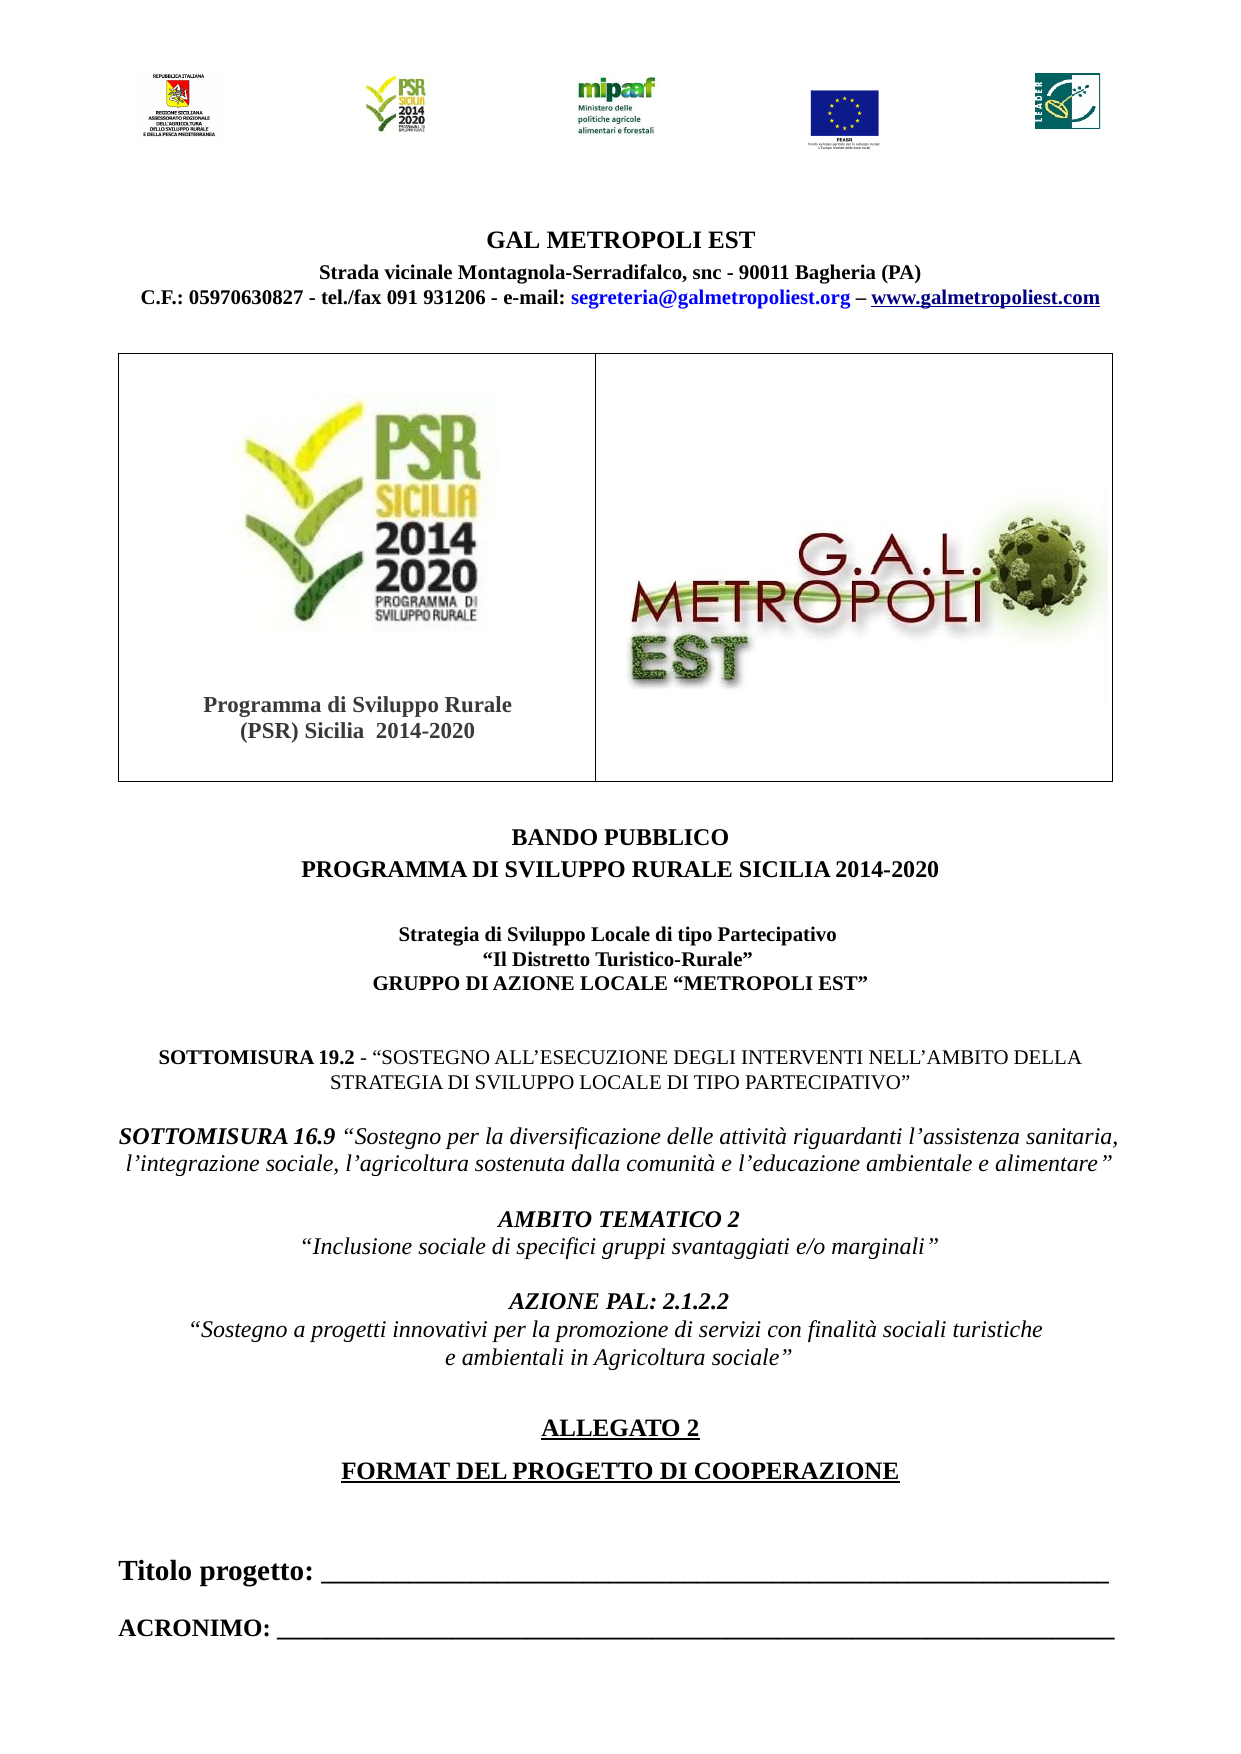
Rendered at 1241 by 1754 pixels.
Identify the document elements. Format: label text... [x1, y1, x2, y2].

text ALLEGATO 2 [118, 1413, 1122, 1442]
text “Il Distretto Turistico-Rurale” [118, 946, 1122, 971]
text SOTTOMISURA 16.9 “Sostegno per la diversificazione delle attività riguardanti l’assistenza sanitaria, l’integrazione sociale, l’agricoltura sostenuta dalla comunità e l’educazione ambientale e alimentare” [118, 1122, 1122, 1177]
table_header [513, 74, 734, 151]
text SOTTOMISURA 19.2 - “SOSTEGNO ALL’ESECUZIONE DEGLI INTERVENTI NELL’AMBITO DELLA STRATEGIA DI SVILUPPO LOCALE DI TIPO PARTECIPATIVO” [118, 1044, 1122, 1094]
text FORMAT DEL PROGETTO DI COOPERAZIONE [118, 1456, 1122, 1485]
text “Inclusione sociale di specifici gruppi svantaggiati e/o marginali” [118, 1232, 1122, 1260]
table_header [596, 354, 1112, 781]
text Titolo progetto: _______________________________________________________________ [118, 1553, 1122, 1587]
text GRUPPO DI AZIONE LOCALE “METROPOLI EST” [118, 971, 1122, 995]
text C.F.: 05970630827 - tel./fax 091 931206 - e-mail: segreteria@galmetropoliest.org – www.galmetropoliest.com [118, 284, 1122, 309]
text “Sostegno a progetti innovativi per la promozione di servizi con finalità sociali turistiche [118, 1315, 1122, 1343]
text AZIONE PAL: 2.1.2.2 [118, 1287, 1122, 1315]
table_header [292, 74, 513, 151]
text Strategia di Sviluppo Locale di tipo Partecipativo [118, 921, 1122, 946]
text AMBITO TEMATICO 2 [118, 1204, 1122, 1232]
table_header [70, 74, 292, 151]
text PROGRAMMA DI SVILUPPO RURALE SICILIA 2014-2020 [118, 855, 1122, 882]
text Strada vicinale Montagnola-Serradifalco, snc - 90011 Bagheria (PA) [118, 259, 1122, 284]
text ACRONIMO: ___________________________________________________________________ [118, 1613, 1122, 1642]
text e ambientali in Agricoltura sociale” [118, 1343, 1122, 1370]
table_header [955, 74, 1177, 151]
text GAL METROPOLI EST [118, 221, 1122, 254]
table_header Programma di Sviluppo Rurale (PSR) Sicilia 2014-2020 [119, 354, 595, 781]
table_header [734, 74, 955, 151]
text BANDO PUBBLICO [118, 823, 1122, 851]
